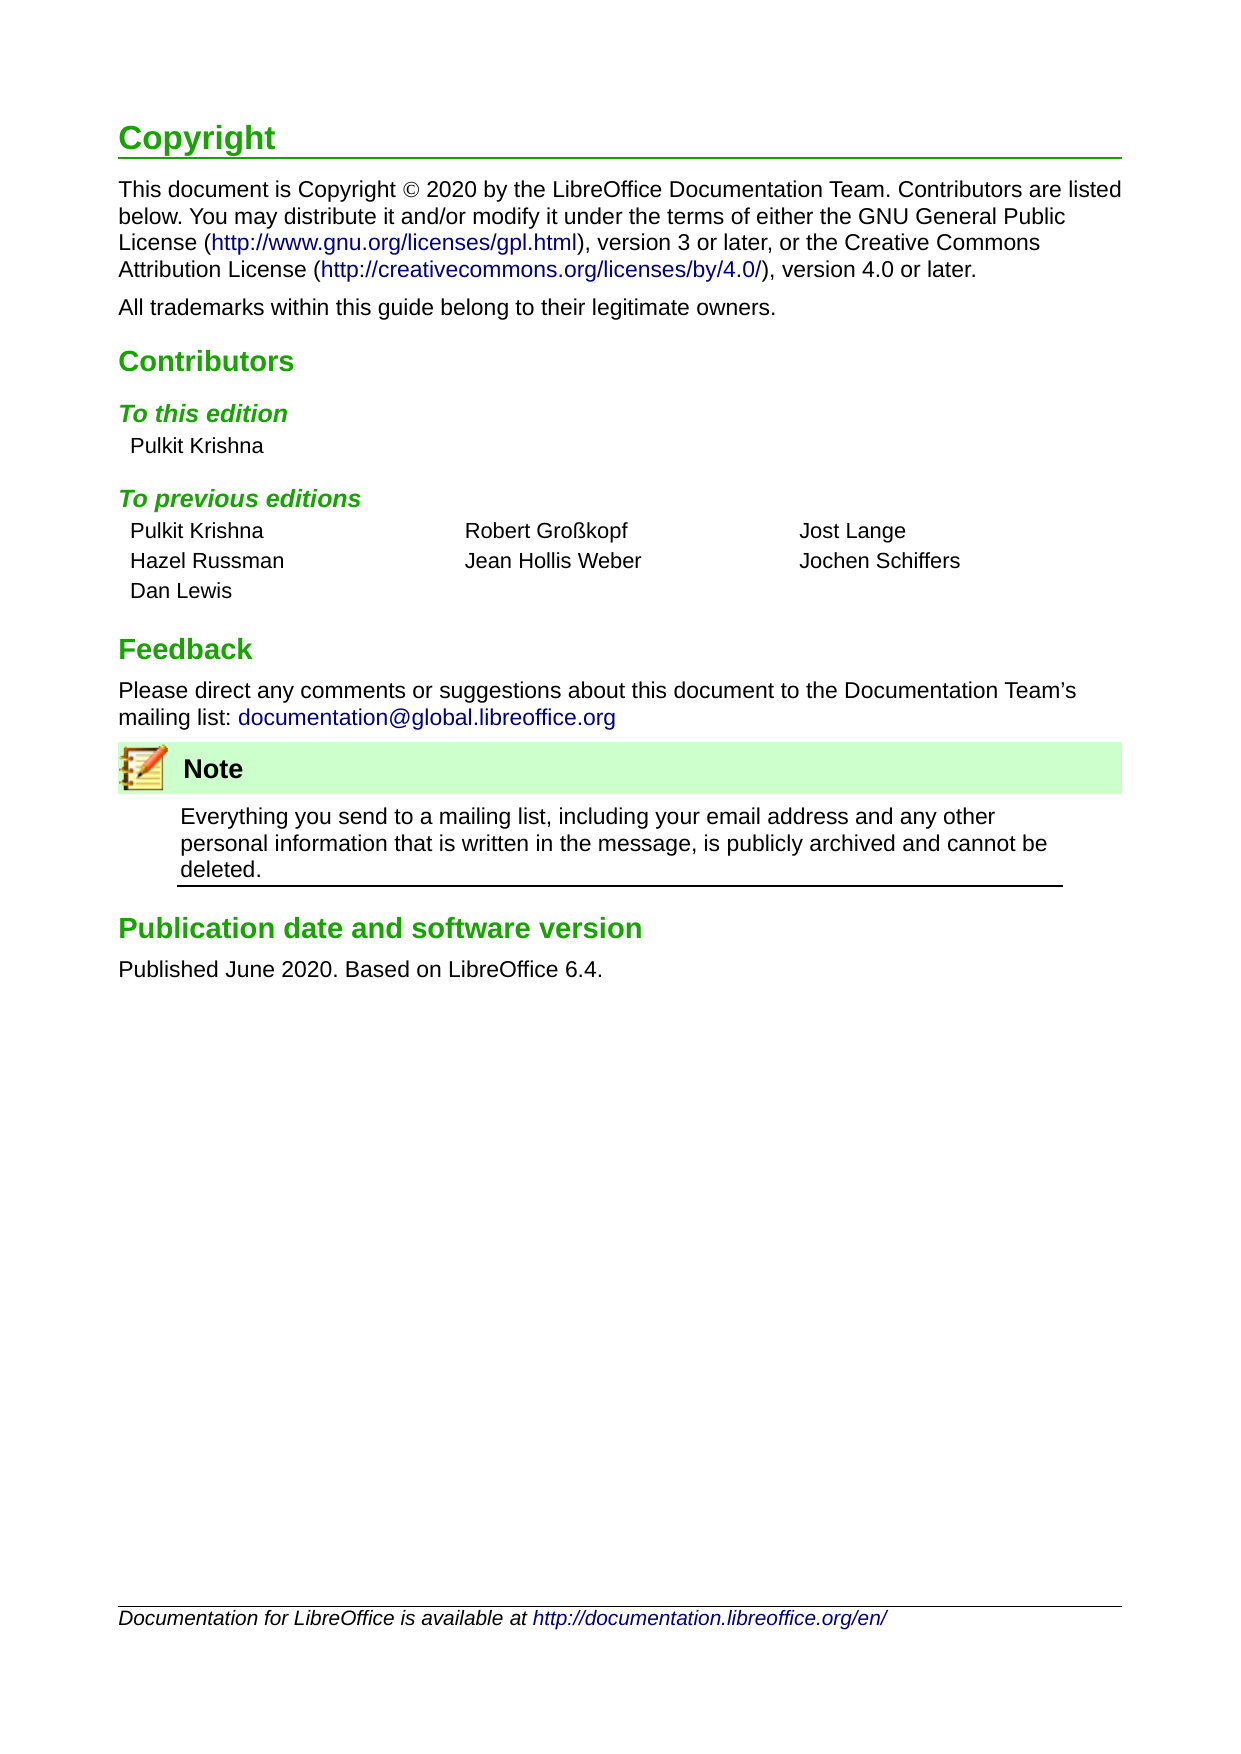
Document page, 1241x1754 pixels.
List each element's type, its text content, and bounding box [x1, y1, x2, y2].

picture [119, 743, 170, 794]
table_cell [453, 578, 787, 608]
text This document is Copyright © 2020 by the LibreOffice Documentation Team. Contributors are listed below. You may distribute it and/or modify it under the terms of either the GNU General Public License (http://www.gnu.org/licenses/gpl.html), version 3 or later, or the Creative Commons Attribution License (http://creativecommons.org/licenses/by/4.0/), version 4.0 or later. [118, 176, 1122, 282]
table_header [458, 433, 789, 463]
subtitle To this edition [118, 398, 1122, 427]
text Published June 2020. Based on LibreOffice 6.4. [118, 956, 1122, 983]
table_header Robert Großkopf [453, 519, 787, 548]
table_cell Hazel Russman [118, 548, 453, 578]
subtitle Contributors [118, 344, 1122, 378]
text Everything you send to a mailing list, including your email address and any other personal information that is written in the message, is publicly archived and cannot be deleted. [177, 800, 1063, 885]
table_cell Dan Lewis [118, 578, 453, 608]
table_cell Jochen Schiffers [788, 548, 1122, 578]
table_header Jost Lange [788, 519, 1122, 548]
subtitle Copyright [118, 118, 1122, 157]
text Please direct any comments or suggestions about this document to the Documentation Team’s mailing list: documentation@global.libreoffice.org [118, 677, 1122, 730]
table_cell [788, 578, 1122, 608]
subtitle Publication date and software version [118, 911, 1122, 945]
table_header Pulkit Krishna [118, 433, 458, 463]
table_cell Jean Hollis Weber [453, 548, 787, 578]
table_header Pulkit Krishna [118, 519, 453, 548]
subtitle Feedback [118, 632, 1122, 665]
subtitle Note [118, 742, 1122, 794]
table_header [789, 433, 1122, 463]
text All trademarks within this guide belong to their legitimate owners. [118, 294, 1122, 321]
subtitle To previous editions [118, 484, 1122, 512]
